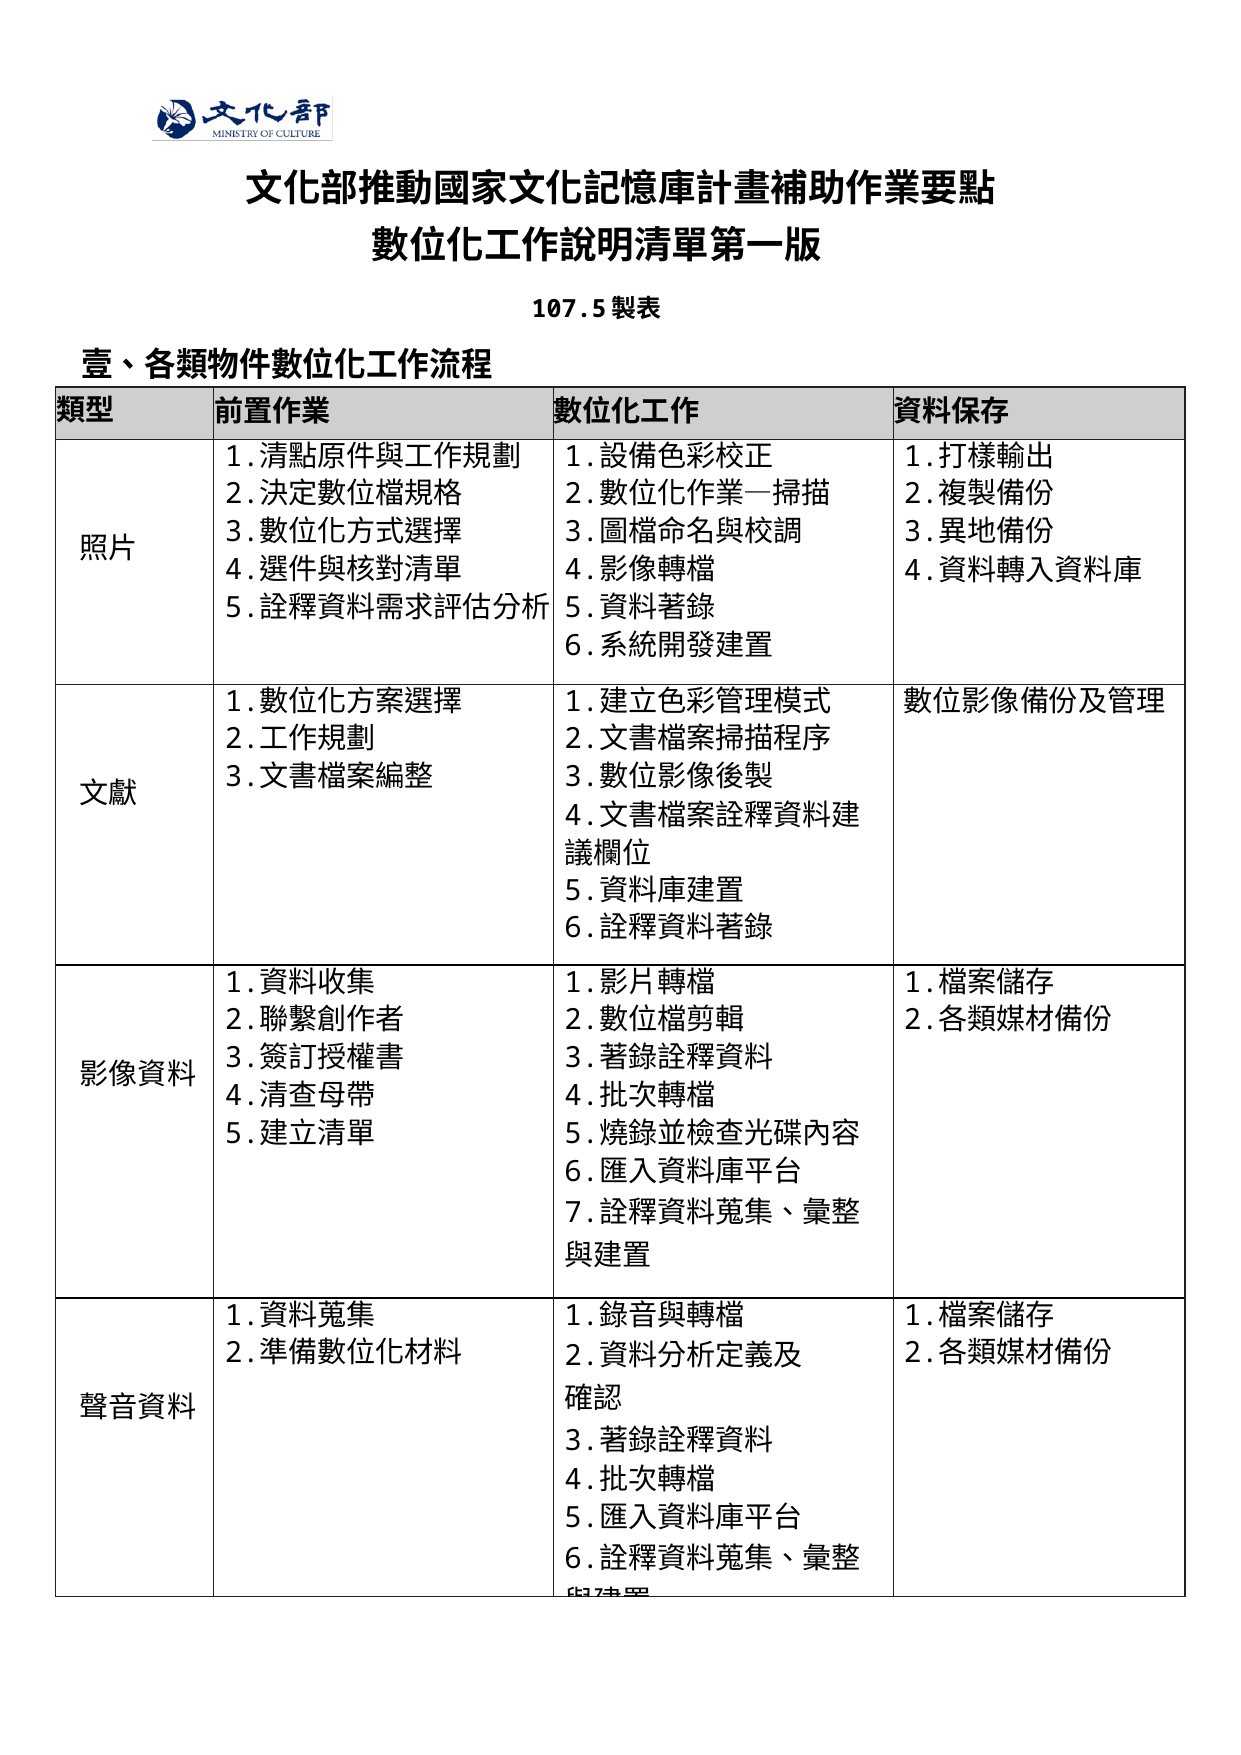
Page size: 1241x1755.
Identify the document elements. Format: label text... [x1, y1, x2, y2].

table_cell 文獻 [56, 685, 213, 964]
table_header 數位化工作 [554, 388, 893, 439]
table_cell 1.資料蒐集 2.準備數位化材料 [214, 1299, 553, 1596]
table_cell 1.數位化方案選擇 2.工作規劃 3.文書檔案編整 [214, 685, 553, 964]
table_cell 1.檔案儲存 2.各類媒材備份 [894, 966, 1184, 1297]
text 107.5製表 [231, 279, 962, 328]
table_cell 照片 [56, 440, 213, 683]
text 文化部推動國家文化記憶庫計畫補助作業要點 [223, 168, 1018, 210]
table_cell 1.錄音與轉檔 2.資料分析定義及確認 3.著錄詮釋資料 4.批次轉檔 5.匯入資料庫平台 6.詮釋資料蒐集、彙整與建置 [554, 1299, 893, 1596]
table_header 前置作業 [214, 388, 553, 439]
table_cell 1.建立色彩管理模式 2.文書檔案掃描程序 3.數位影像後製 4.文書檔案詮釋資料建議欄位 5.資料庫建置 6.詮釋資料著錄 [554, 685, 893, 964]
table_cell 數位影像備份及管理 [894, 685, 1184, 964]
table_cell 1.設備色彩校正 2.數位化作業—掃描 3.圖檔命名與校調 4.影像轉檔 5.資料著錄 6.系統開發建置 [554, 440, 893, 683]
table_cell 1.打樣輸出 2.複製備份 3.異地備份 4.資料轉入資料庫 [894, 440, 1184, 683]
table_cell 1.清點原件與工作規劃 2.決定數位檔規格 3.數位化方式選擇 4.選件與核對清單 5.詮釋資料需求評估分析 [214, 440, 553, 683]
table_cell 聲音資料 [56, 1299, 213, 1596]
table_cell 1.影片轉檔 2.數位檔剪輯 3.著錄詮釋資料 4.批次轉檔 5.燒錄並檢查光碟內容 6.匯入資料庫平台 7.詮釋資料蒐集、彙整與建置 [554, 966, 893, 1297]
text 壹、各類物件數位化工作流程 [81, 338, 1160, 386]
table_cell 1.檔案儲存 2.各類媒材備份 [894, 1299, 1184, 1596]
table_cell 影像資料 [56, 966, 213, 1297]
table_header 類型 [56, 388, 213, 439]
text 數位化工作說明清單第一版 [231, 220, 962, 269]
table_cell 1.資料收集 2.聯繫創作者 3.簽訂授權書 4.清查母帶 5.建立清單 [214, 966, 553, 1297]
table_header 資料保存 [894, 388, 1184, 439]
